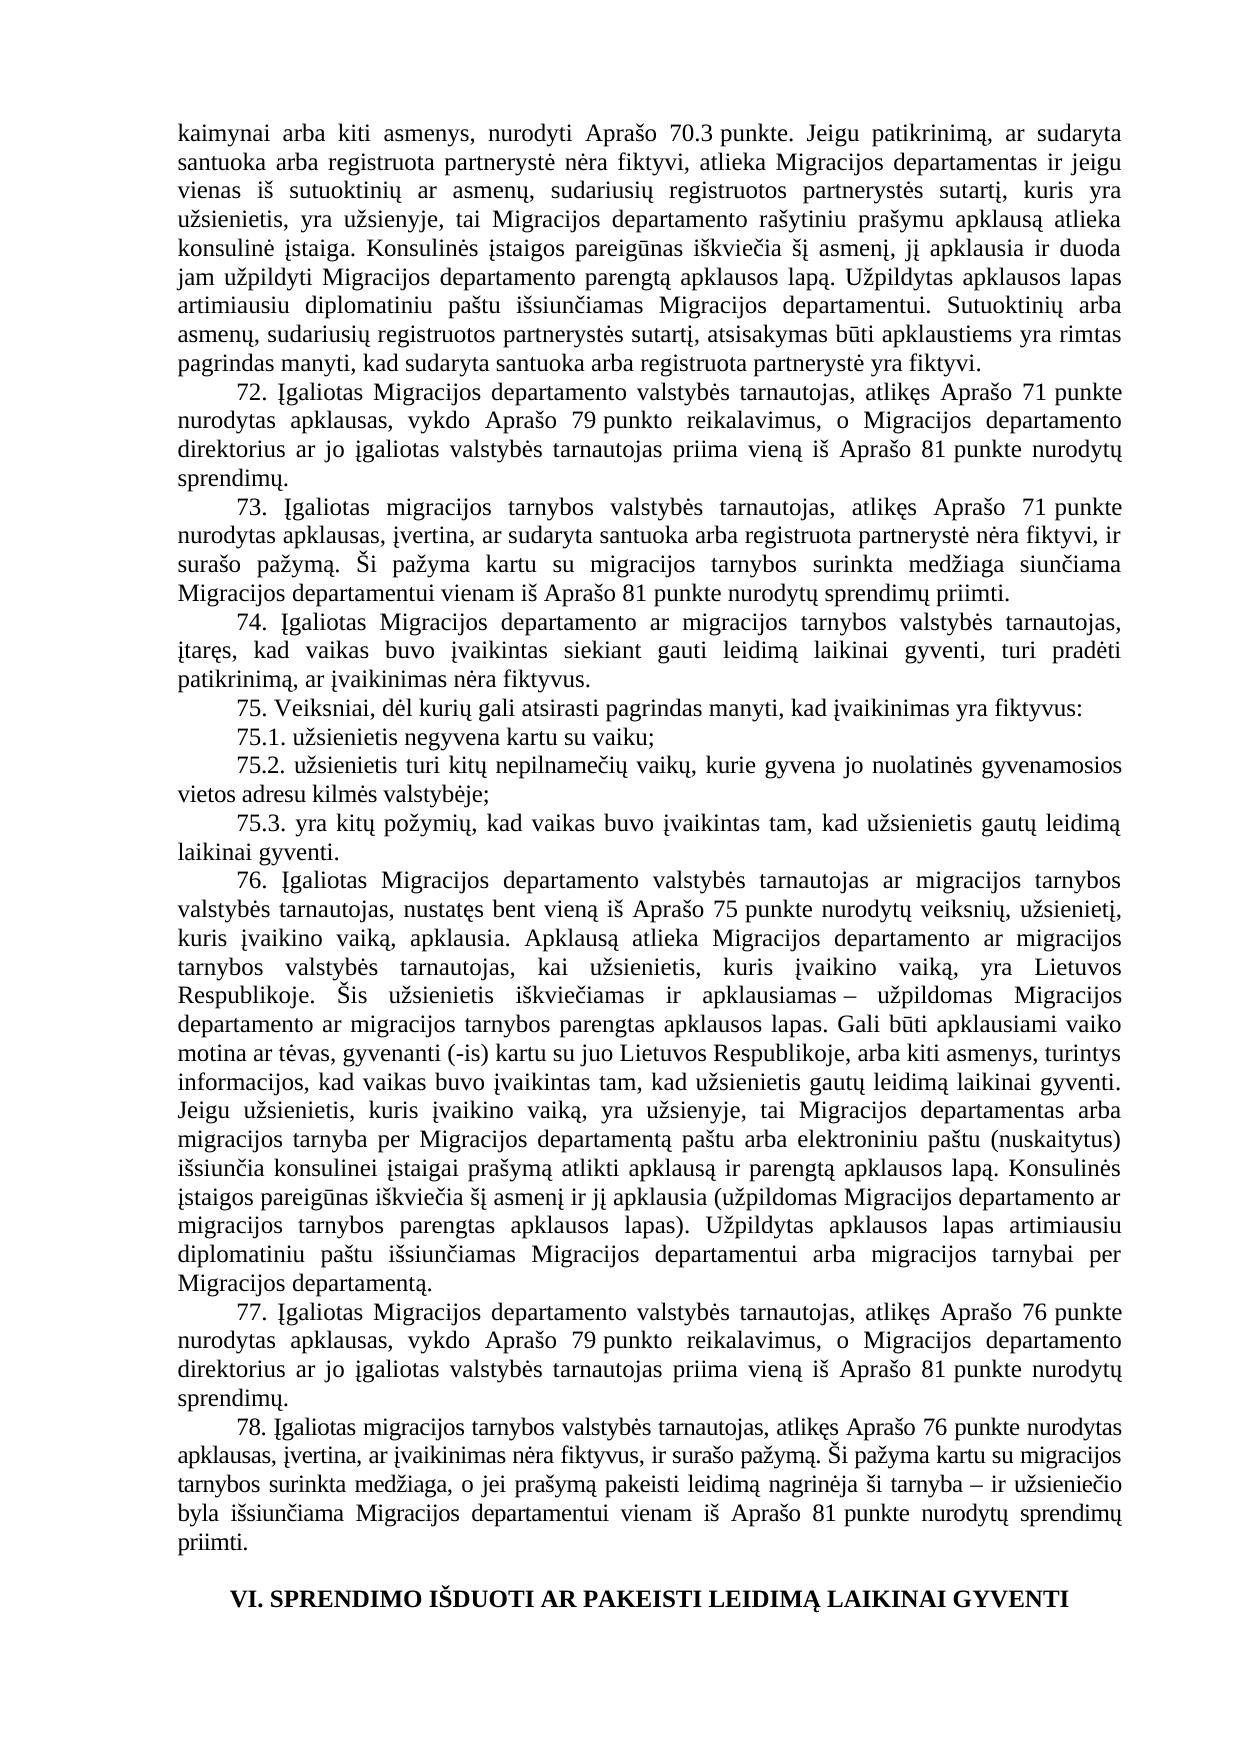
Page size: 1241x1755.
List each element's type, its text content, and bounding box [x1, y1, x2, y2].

text 75.2. užsienietis turi kitų nepilnamečių vaikų, kurie gyvena jo nuolatinės gyvenamosios vietos adresu kilmės valstybėje; [177, 751, 1122, 808]
text 78. Įgaliotas migracijos tarnybos valstybės tarnautojas, atlikęs Aprašo 76 punkte nurodytas apklausas, įvertina, ar įvaikinimas nėra fiktyvus, ir surašo pažymą. Ši pažyma kartu su migracijos tarnybos surinkta medžiaga, o jei prašymą pakeisti leidimą nagrinėja ši tarnyba – ir užsieniečio byla išsiunčiama Migracijos departamentui vienam iš Aprašo 81 punkte nurodytų sprendimų priimti. [177, 1412, 1122, 1556]
text kaimynai arba kiti asmenys, nurodyti Aprašo 70.3 punkte. Jeigu patikrinimą, ar sudaryta santuoka arba registruota partnerystė nėra fiktyvi, atlieka Migracijos departamentas ir jeigu vienas iš sutuoktinių ar asmenų, sudariusių registruotos partnerystės sutartį, kuris yra užsienietis, yra užsienyje, tai Migracijos departamento rašytiniu prašymu apklausą atlieka konsulinė įstaiga. Konsulinės įstaigos pareigūnas iškviečia šį asmenį, jį apklausia ir duoda jam užpildyti Migracijos departamento parengtą apklausos lapą. Užpildytas apklausos lapas artimiausiu diplomatiniu paštu išsiunčiamas Migracijos departamentui. Sutuoktinių arba asmenų, sudariusių registruotos partnerystės sutartį, atsisakymas būti apklaustiems yra rimtas pagrindas manyti, kad sudaryta santuoka arba registruota partnerystė yra fiktyvi. [177, 118, 1122, 377]
text 75.3. yra kitų požymių, kad vaikas buvo įvaikintas tam, kad užsienietis gautų leidimą laikinai gyventi. [177, 808, 1122, 866]
text 74. Įgaliotas Migracijos departamento ar migracijos tarnybos valstybės tarnautojas, įtaręs, kad vaikas buvo įvaikintas siekiant gauti leidimą laikinai gyventi, turi pradėti patikrinimą, ar įvaikinimas nėra fiktyvus. [177, 607, 1122, 693]
text 75.1. užsienietis negyvena kartu su vaiku; [177, 722, 1122, 751]
text 73. Įgaliotas migracijos tarnybos valstybės tarnautojas, atlikęs Aprašo 71 punkte nurodytas apklausas, įvertina, ar sudaryta santuoka arba registruota partnerystė nėra fiktyvi, ir surašo pažymą. Ši pažyma kartu su migracijos tarnybos surinkta medžiaga siunčiama Migracijos departamentui vienam iš Aprašo 81 punkte nurodytų sprendimų priimti. [177, 492, 1122, 607]
text VI. Sprendimo IŠDUOTI AR PAKEISTI LEIDIMĄ LAIKINAI GYVENTI [177, 1584, 1122, 1613]
text 72. Įgaliotas Migracijos departamento valstybės tarnautojas, atlikęs Aprašo 71 punkte nurodytas apklausas, vykdo Aprašo 79 punkto reikalavimus, o Migracijos departamento direktorius ar jo įgaliotas valstybės tarnautojas priima vieną iš Aprašo 81 punkte nurodytų sprendimų. [177, 377, 1122, 492]
text 76. Įgaliotas Migracijos departamento valstybės tarnautojas ar migracijos tarnybos valstybės tarnautojas, nustatęs bent vieną iš Aprašo 75 punkte nurodytų veiksnių, užsienietį, kuris įvaikino vaiką, apklausia. Apklausą atlieka Migracijos departamento ar migracijos tarnybos valstybės tarnautojas, kai užsienietis, kuris įvaikino vaiką, yra Lietuvos Respublikoje. Šis užsienietis iškviečiamas ir apklausiamas – užpildomas Migracijos departamento ar migracijos tarnybos parengtas apklausos lapas. Gali būti apklausiami vaiko motina ar tėvas, gyvenanti (-is) kartu su juo Lietuvos Respublikoje, arba kiti asmenys, turintys informacijos, kad vaikas buvo įvaikintas tam, kad užsienietis gautų leidimą laikinai gyventi. Jeigu užsienietis, kuris įvaikino vaiką, yra užsienyje, tai Migracijos departamentas arba migracijos tarnyba per Migracijos departamentą paštu arba elektroniniu paštu (nuskaitytus) išsiunčia konsulinei įstaigai prašymą atlikti apklausą ir parengtą apklausos lapą. Konsulinės įstaigos pareigūnas iškviečia šį asmenį ir jį apklausia (užpildomas Migracijos departamento ar migracijos tarnybos parengtas apklausos lapas). Užpildytas apklausos lapas artimiausiu diplomatiniu paštu išsiunčiamas Migracijos departamentui arba migracijos tarnybai per Migracijos departamentą. [177, 866, 1122, 1297]
text 77. Įgaliotas Migracijos departamento valstybės tarnautojas, atlikęs Aprašo 76 punkte nurodytas apklausas, vykdo Aprašo 79 punkto reikalavimus, o Migracijos departamento direktorius ar jo įgaliotas valstybės tarnautojas priima vieną iš Aprašo 81 punkte nurodytų sprendimų. [177, 1297, 1122, 1412]
text 75. Veiksniai, dėl kurių gali atsirasti pagrindas manyti, kad įvaikinimas yra fiktyvus: [177, 693, 1122, 722]
